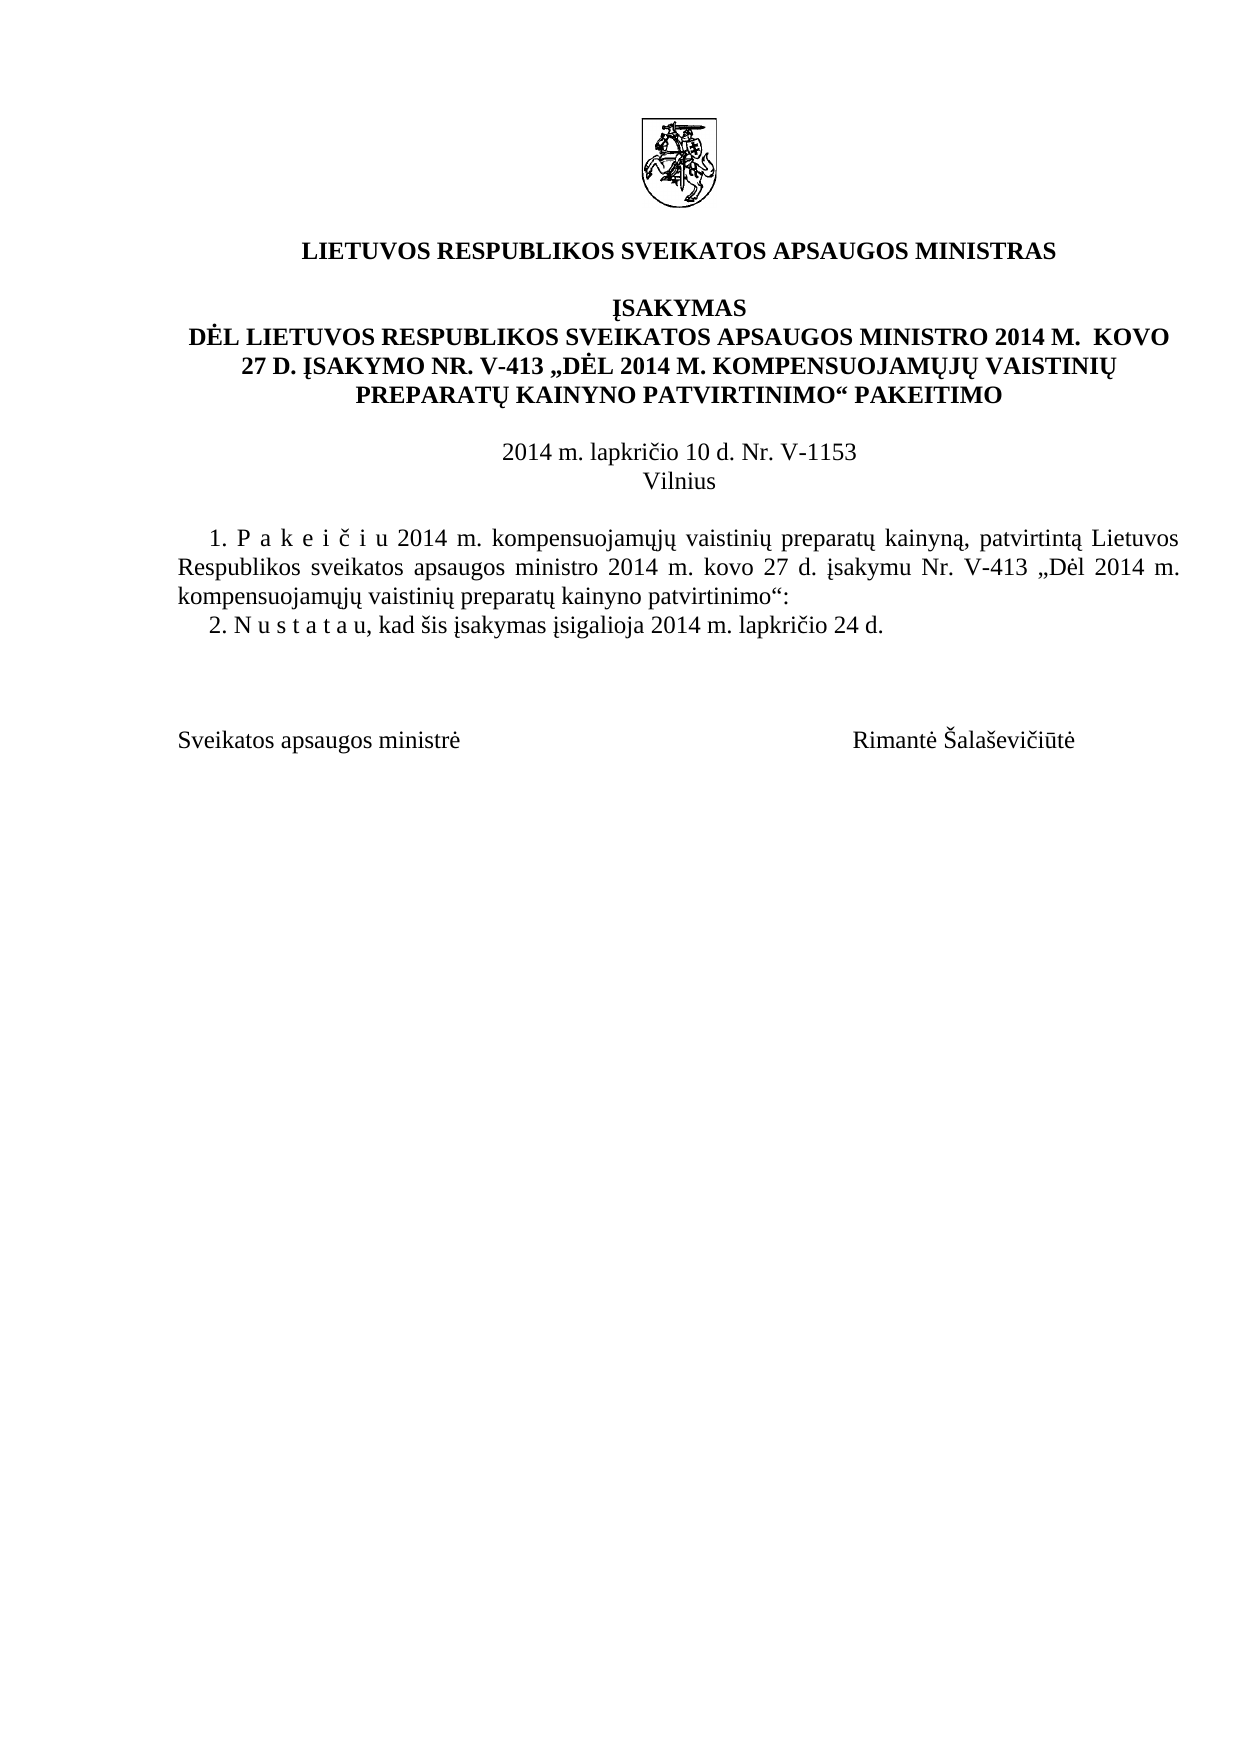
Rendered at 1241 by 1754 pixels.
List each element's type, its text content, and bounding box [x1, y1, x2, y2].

text 1. P a k e i č i u 2014 m. kompensuojamųjų vaistinių preparatų kainyną, patvirtintą Lietuvos Respublikos sveikatos apsaugos ministro 2014 m. kovo 27 d. įsakymu Nr. V-413 „Dėl 2014 m. kompensuojamųjų vaistinių preparatų kainyno patvirtinimo“: [177, 523, 1181, 610]
text 2014 m. lapkričio 10 d. Nr. V-1153 [177, 437, 1181, 466]
text ĮSAKYMAS [177, 293, 1181, 322]
text 2. N u s t a t a u, kad šis įsakymas įsigalioja 2014 m. lapkričio 24 d. [177, 610, 1181, 638]
text Vilnius [177, 466, 1181, 495]
text DĖL LIETUVOS RESPUBLIKOS SVEIKATOS APSAUGOS MINISTRO 2014 M. KOVO 27 D. ĮSAKYMO NR. V-413 „DĖL 2014 M. KOMPENSUOJAMŲJŲ VAISTINIŲ PREPARATŲ KAINYNO PATVIRTINIMO“ PAKEITIMO [177, 322, 1181, 408]
text LIETUVOS RESPUBLIKOS SVEIKATOS APSAUGOS MINISTRAS [177, 236, 1181, 265]
text Sveikatos apsaugos ministrė Rimantė Šalaševičiūtė [177, 725, 1181, 753]
